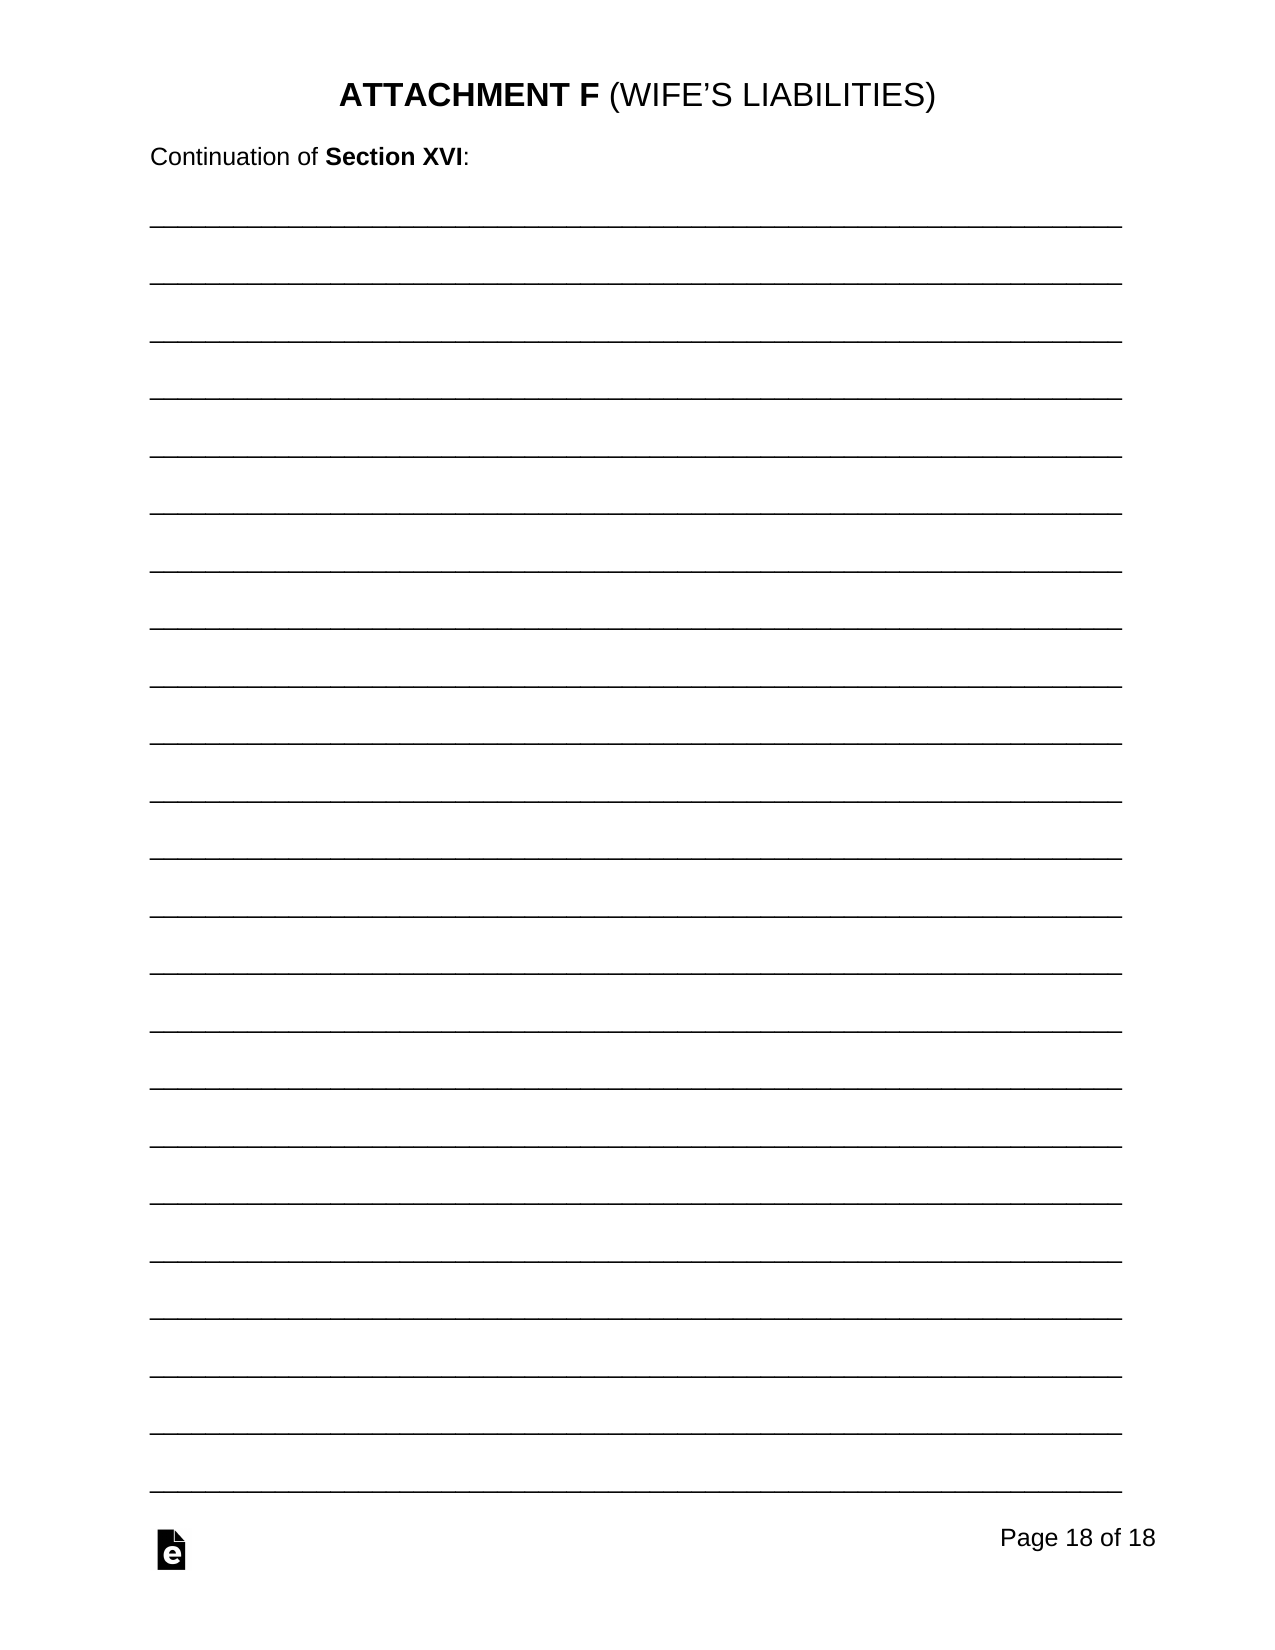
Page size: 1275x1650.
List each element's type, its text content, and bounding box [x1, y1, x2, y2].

text ______________________________________________________________________ [150, 660, 1125, 688]
text ______________________________________________________________________ [150, 1350, 1125, 1378]
text ______________________________________________________________________ [150, 1120, 1125, 1148]
text ______________________________________________________________________ [150, 200, 1125, 228]
text ______________________________________________________________________ [150, 1465, 1125, 1493]
text ______________________________________________________________________ [150, 832, 1125, 861]
text ______________________________________________________________________ [150, 372, 1125, 401]
text ______________________________________________________________________ [150, 1062, 1125, 1091]
text ______________________________________________________________________ [150, 487, 1125, 516]
text ______________________________________________________________________ [150, 1407, 1125, 1436]
text Continuation of Section XVI: [150, 142, 1125, 171]
text ______________________________________________________________________ [150, 257, 1125, 286]
text ______________________________________________________________________ [150, 1235, 1125, 1263]
text ______________________________________________________________________ [150, 1177, 1125, 1206]
text ______________________________________________________________________ [150, 315, 1125, 343]
text ______________________________________________________________________ [150, 890, 1125, 918]
text ______________________________________________________________________ [150, 602, 1125, 631]
text ATTACHMENT F (WIFE’S LIABILITIES) [150, 75, 1125, 113]
text ______________________________________________________________________ [150, 717, 1125, 746]
text ______________________________________________________________________ [150, 947, 1125, 976]
text ______________________________________________________________________ [150, 775, 1125, 803]
text ______________________________________________________________________ [150, 545, 1125, 573]
text ______________________________________________________________________ [150, 1292, 1125, 1321]
text ______________________________________________________________________ [150, 1005, 1125, 1033]
text ______________________________________________________________________ [150, 430, 1125, 458]
